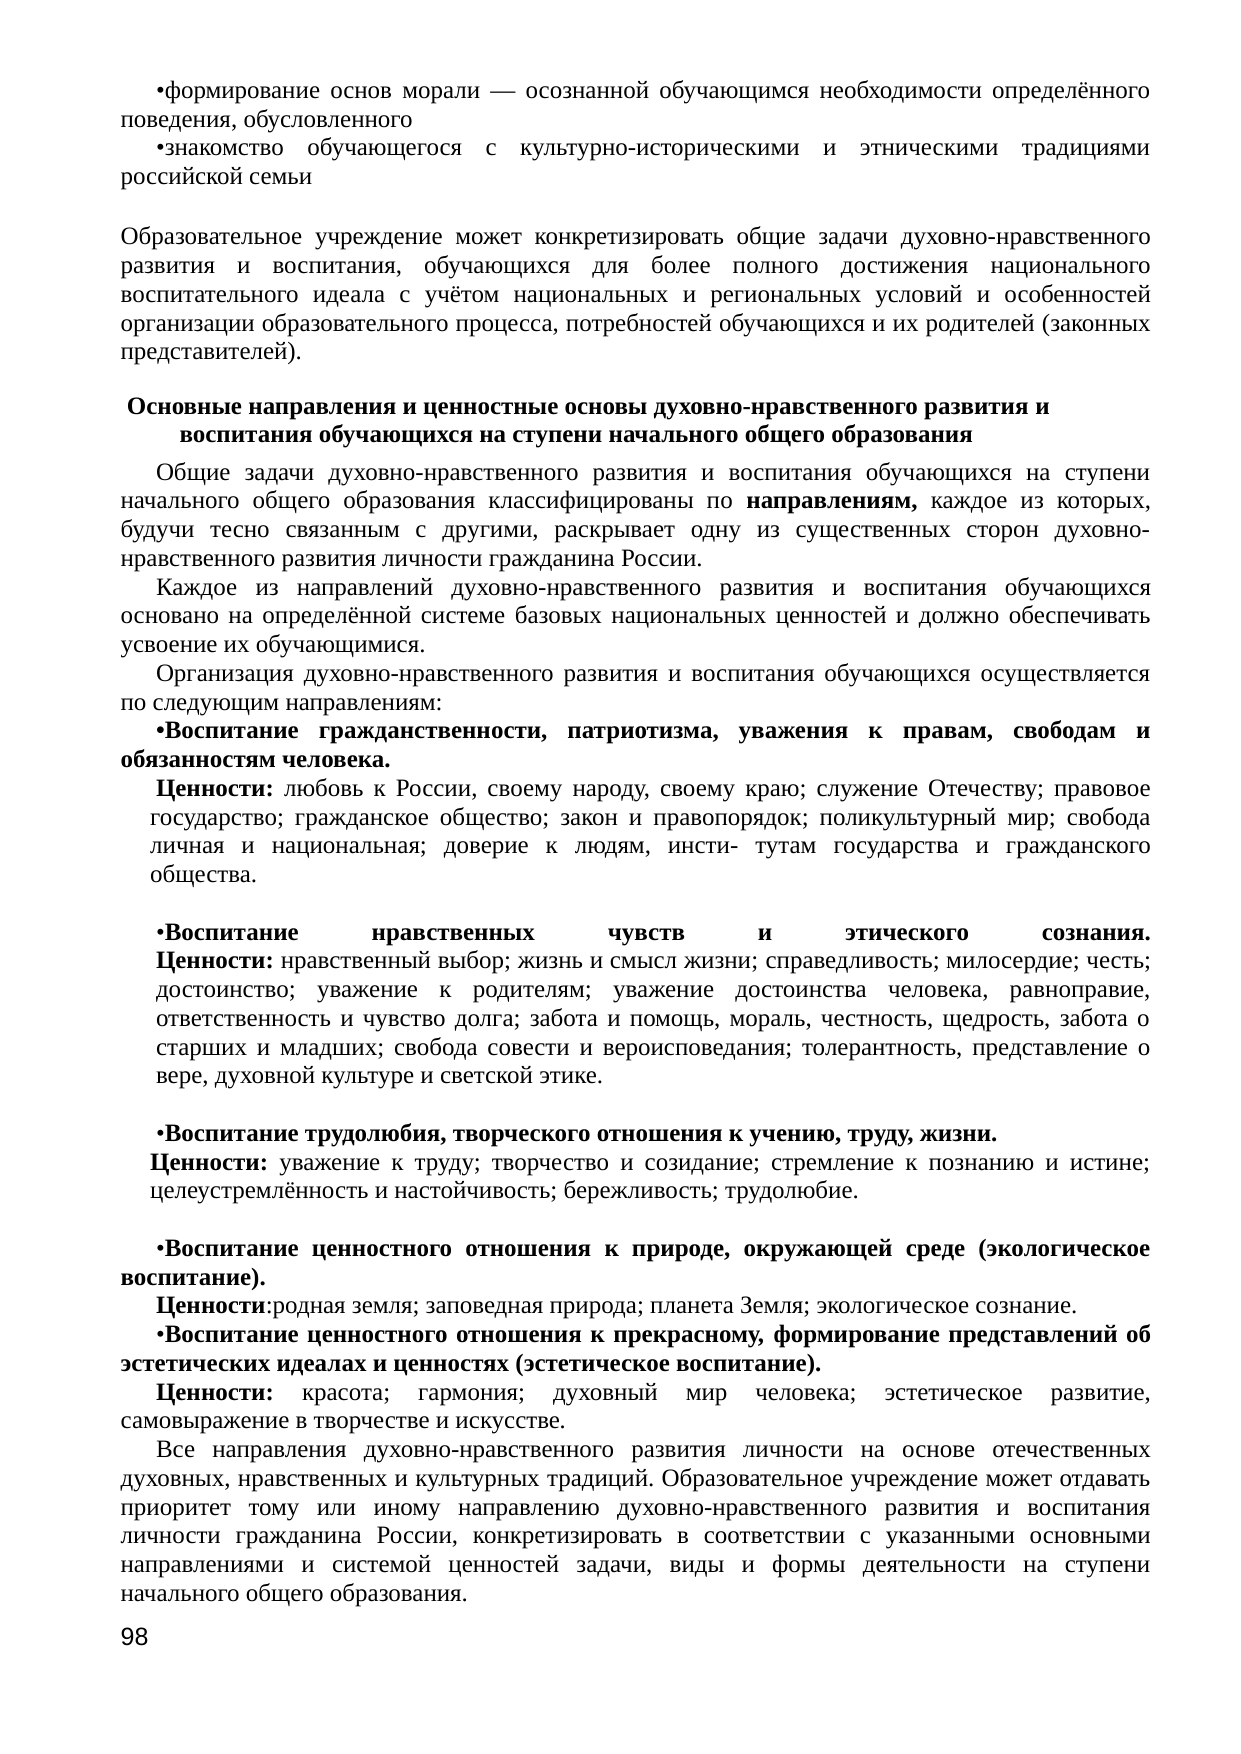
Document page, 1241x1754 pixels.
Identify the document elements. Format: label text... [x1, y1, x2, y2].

text Все направления духовно-нравственного развития личности на основе отечественных духовных, нравственных и культурных традиций. Образовательное учреждение может отдавать приоритет тому или иному направлению духовно-нравственного развития и воспитания личности гражданина России, конкретизировать в соответствии с указанными основными направлениями и системой ценностей задачи, виды и формы деятельности на ступени начального общего образования. [120, 1434, 1152, 1607]
text Общие задачи духовно-нравственного развития и воспитания обучающихся на ступени начального общего образования классифицированы по направлениям, каждое из которых, будучи тесно связанным с другими, раскрывает одну из существенных сторон духовно-нравственного развития личности гражданина России. [120, 457, 1151, 572]
text Каждое из направлений духовно-нравственного развития и воспитания обучающихся основано на определённой системе базовых национальных ценностей и должно обеспечивать усвоение их обучающимися. [120, 572, 1152, 658]
text Ценности: любовь к России, своему народу, своему краю; служение Отечеству; правовое государство; гражданское общество; закон и правопорядок; поликультурный мир; свобода личная и национальная; доверие к людям, инсти- тутам государства и гражданского общества. [150, 773, 1152, 888]
text •Воспитание ценностного отношения к природе, окружающей среде (экологическое воспитание). [120, 1233, 1151, 1291]
text •формирование основ морали — осознанной обучающимся необходимости определённого поведения, обусловленного [120, 75, 1151, 132]
text •знакомство обучающегося с культурно-историческими и этническими традициями российской семьи [120, 132, 1151, 190]
text Ценности: уважение к труду; творчество и созидание; стремление к познанию и истине; целеустремлённость и настойчивость; бережливость; трудолюбие. [150, 1147, 1151, 1204]
text •Воспитание гражданственности, патриотизма, уважения к правам, свободам и обязанностям человека. [120, 716, 1151, 773]
text Ценности: красота; гармония; духовный мир человека; эстетическое развитие, самовыражение в творчестве и искусстве. [120, 1377, 1152, 1434]
text Организация духовно-нравственного развития и воспитания обучающихся осуществляется по следующим направлениям: [120, 658, 1151, 716]
text Основные направления и ценностные основы духовно-нравственного развития и воспитания обучающихся на ступени начального общего образования [120, 391, 1151, 448]
text Образовательное учреждение может конкретизировать общие задачи духовно-нравственного развития и воспитания, обучающихся для более полного достижения национального воспитательного идеала с учётом национальных и региональных условий и особенностей организации образовательного процесса, потребностей обучающихся и их родителей (законных представителей). [120, 221, 1152, 365]
text •Воспитание ценностного отношения к прекрасному, формирование представлений об эстетических идеалах и ценностях (эстетическое воспитание). [120, 1319, 1152, 1377]
text •Воспитание трудолюбия, творческого отношения к учению, труду, жизни. [120, 1118, 1151, 1147]
text Ценности:родная земля; заповедная природа; планета Земля; экологическое сознание. [120, 1291, 1151, 1319]
text •Воспитание нравственных чувств и этического сознания. Ценности: нравственный выбор; жизнь и смысл жизни; справедливость; милосердие; честь; достоинство; уважение к родителям; уважение достоинства человека, равноправие, ответственность и чувство долга; забота и помощь, мораль, честность, щедрость, забота о старших и младших; свобода совести и вероисповедания; толерантность, представление о вере, духовной культуре и светской этике. [156, 917, 1152, 1089]
